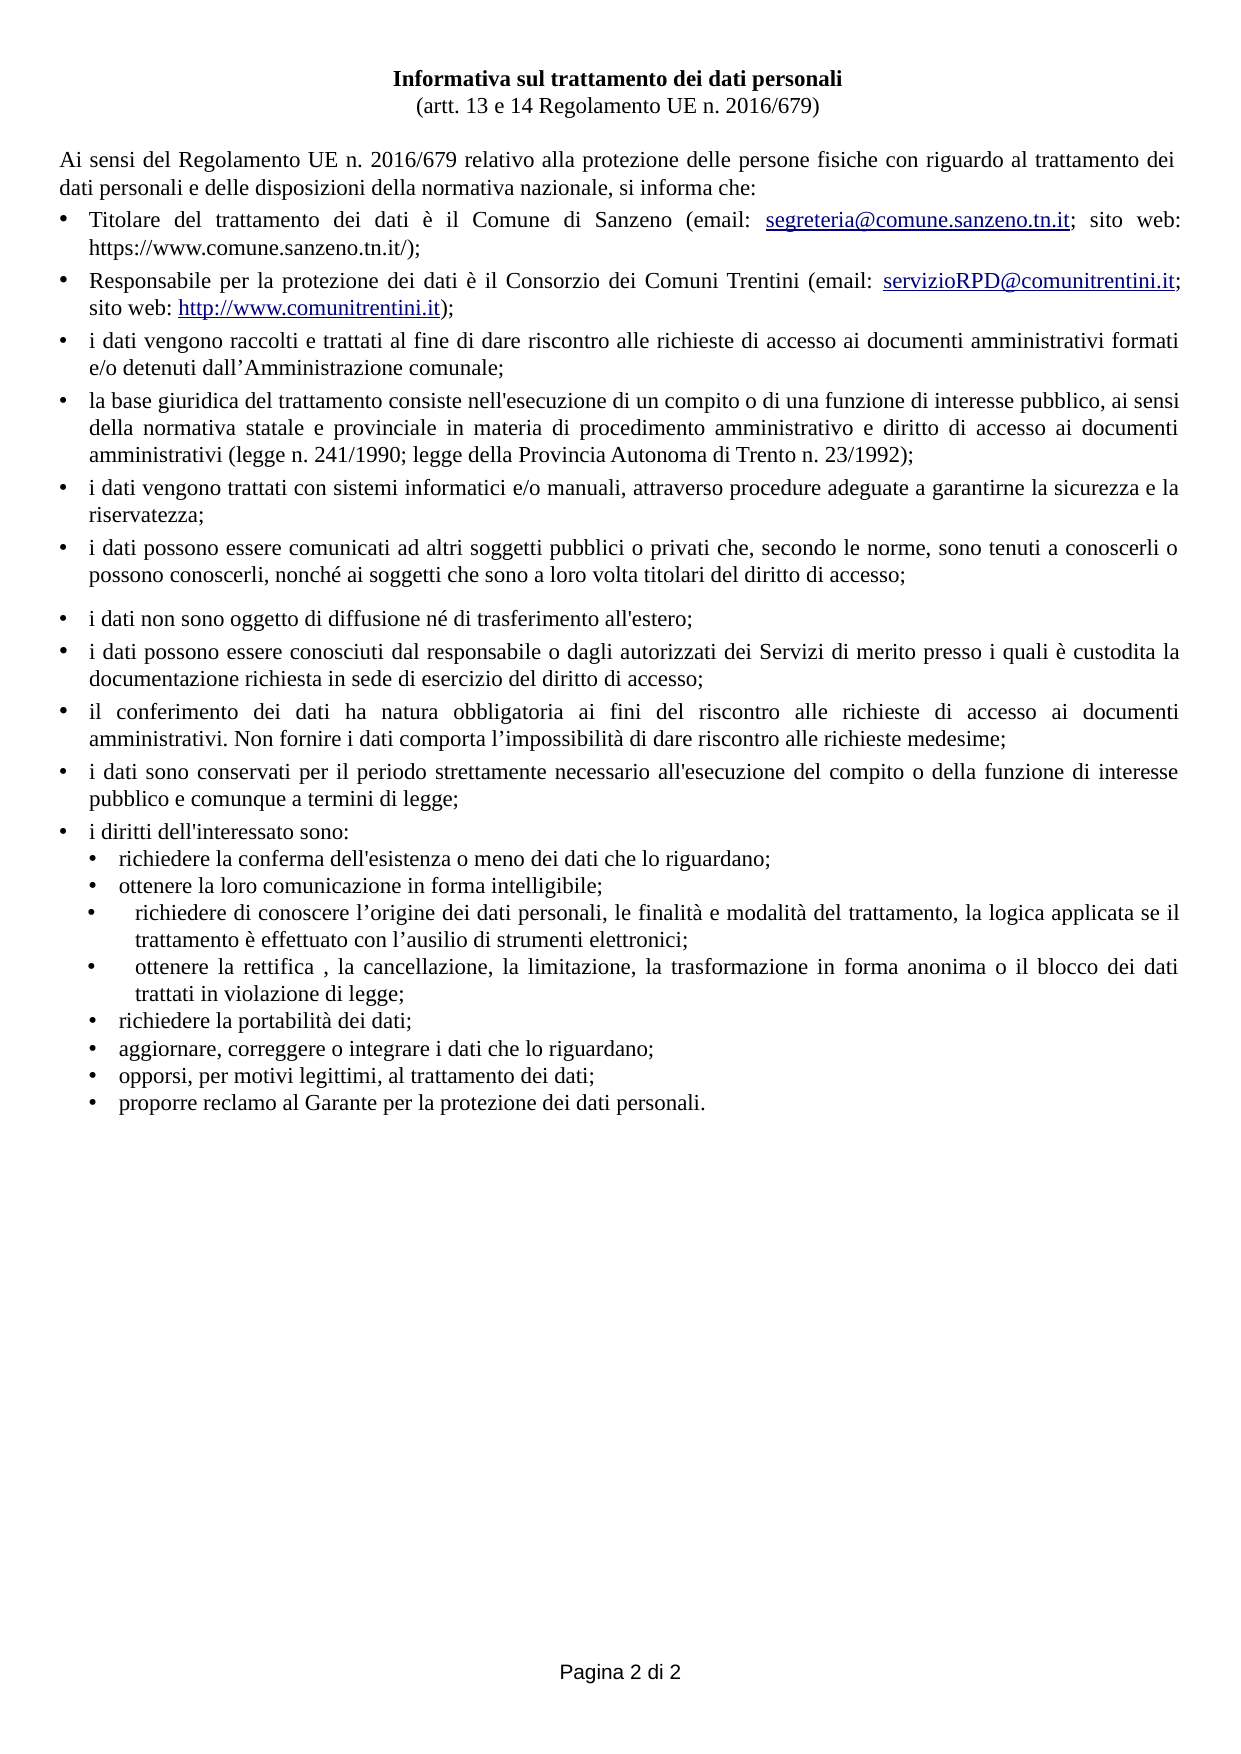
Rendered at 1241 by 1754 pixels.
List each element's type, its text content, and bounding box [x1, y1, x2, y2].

list Responsabile per la protezione dei dati è il Consorzio dei Comuni Trentini (email: servizioRPD@comunitrentini.it; sito web: http://www.comunitrentini.it); [59, 266, 1181, 321]
list i dati non sono oggetto di diffusione né di trasferimento all'estero; [59, 604, 1181, 631]
text Ai sensi del Regolamento UE n. 2016/679 relativo alla protezione delle persone fisiche con riguardo al trattamento dei dati personali e delle disposizioni della normativa nazionale, si informa che: [59, 146, 1176, 200]
text (artt. 13 e 14 Regolamento UE n. 2016/679) [59, 92, 1176, 119]
list richiedere la portabilità dei dati; [89, 1007, 1181, 1034]
list la base giuridica del trattamento consiste nell'esecuzione di un compito o di una funzione di interesse pubblico, ai sensi della normativa statale e provinciale in materia di procedimento amministrativo e diritto di accesso ai documenti amministrativi (legge n. 241/1990; legge della Provincia Autonoma di Trento n. 23/1992); [59, 387, 1181, 468]
list i diritti dell'interessato sono: [59, 818, 1181, 845]
list i dati vengono trattati con sistemi informatici e/o manuali, attraverso procedure adeguate a garantirne la sicurezza e la riservatezza; [59, 474, 1181, 528]
list i dati possono essere conosciuti dal responsabile o dagli autorizzati dei Servizi di merito presso i quali è custodita la documentazione richiesta in sede di esercizio del diritto di accesso; [59, 637, 1181, 692]
list il conferimento dei dati ha natura obbligatoria ai fini del riscontro alle richieste di accesso ai documenti amministrativi. Non fornire i dati comporta l’impossibilità di dare riscontro alle richieste medesime; [59, 697, 1181, 752]
list i dati sono conservati per il periodo strettamente necessario all'esecuzione del compito o della funzione di interesse pubblico e comunque a termini di legge; [59, 758, 1181, 812]
list ottenere la rettifica , la cancellazione, la limitazione, la trasformazione in forma anonima o il blocco dei dati trattati in violazione di legge; [87, 953, 1181, 1007]
list proporre reclamo al Garante per la protezione dei dati personali. [89, 1088, 1181, 1116]
text Informativa sul trattamento dei dati personali [59, 65, 1176, 92]
list richiedere la conferma dell'esistenza o meno dei dati che lo riguardano; [89, 845, 1181, 872]
list richiedere di conoscere l’origine dei dati personali, le finalità e modalità del trattamento, la logica applicata se il trattamento è effettuato con l’ausilio di strumenti elettronici; [87, 899, 1181, 953]
list i dati possono essere comunicati ad altri soggetti pubblici o privati che, secondo le norme, sono tenuti a conoscerli o possono conoscerli, nonché ai soggetti che sono a loro volta titolari del diritto di accesso; [59, 534, 1181, 588]
list ottenere la loro comunicazione in forma intelligibile; [89, 872, 1181, 899]
list opporsi, per motivi legittimi, al trattamento dei dati; [89, 1061, 1181, 1088]
list Titolare del trattamento dei dati è il Comune di Sanzeno (email: segreteria@comune.sanzeno.tn.it; sito web: https://www.comune.sanzeno.tn.it/); [59, 206, 1181, 260]
list i dati vengono raccolti e trattati al fine di dare riscontro alle richieste di accesso ai documenti amministrativi formati e/o detenuti dall’Amministrazione comunale; [59, 326, 1181, 381]
list aggiornare, correggere o integrare i dati che lo riguardano; [89, 1034, 1181, 1061]
